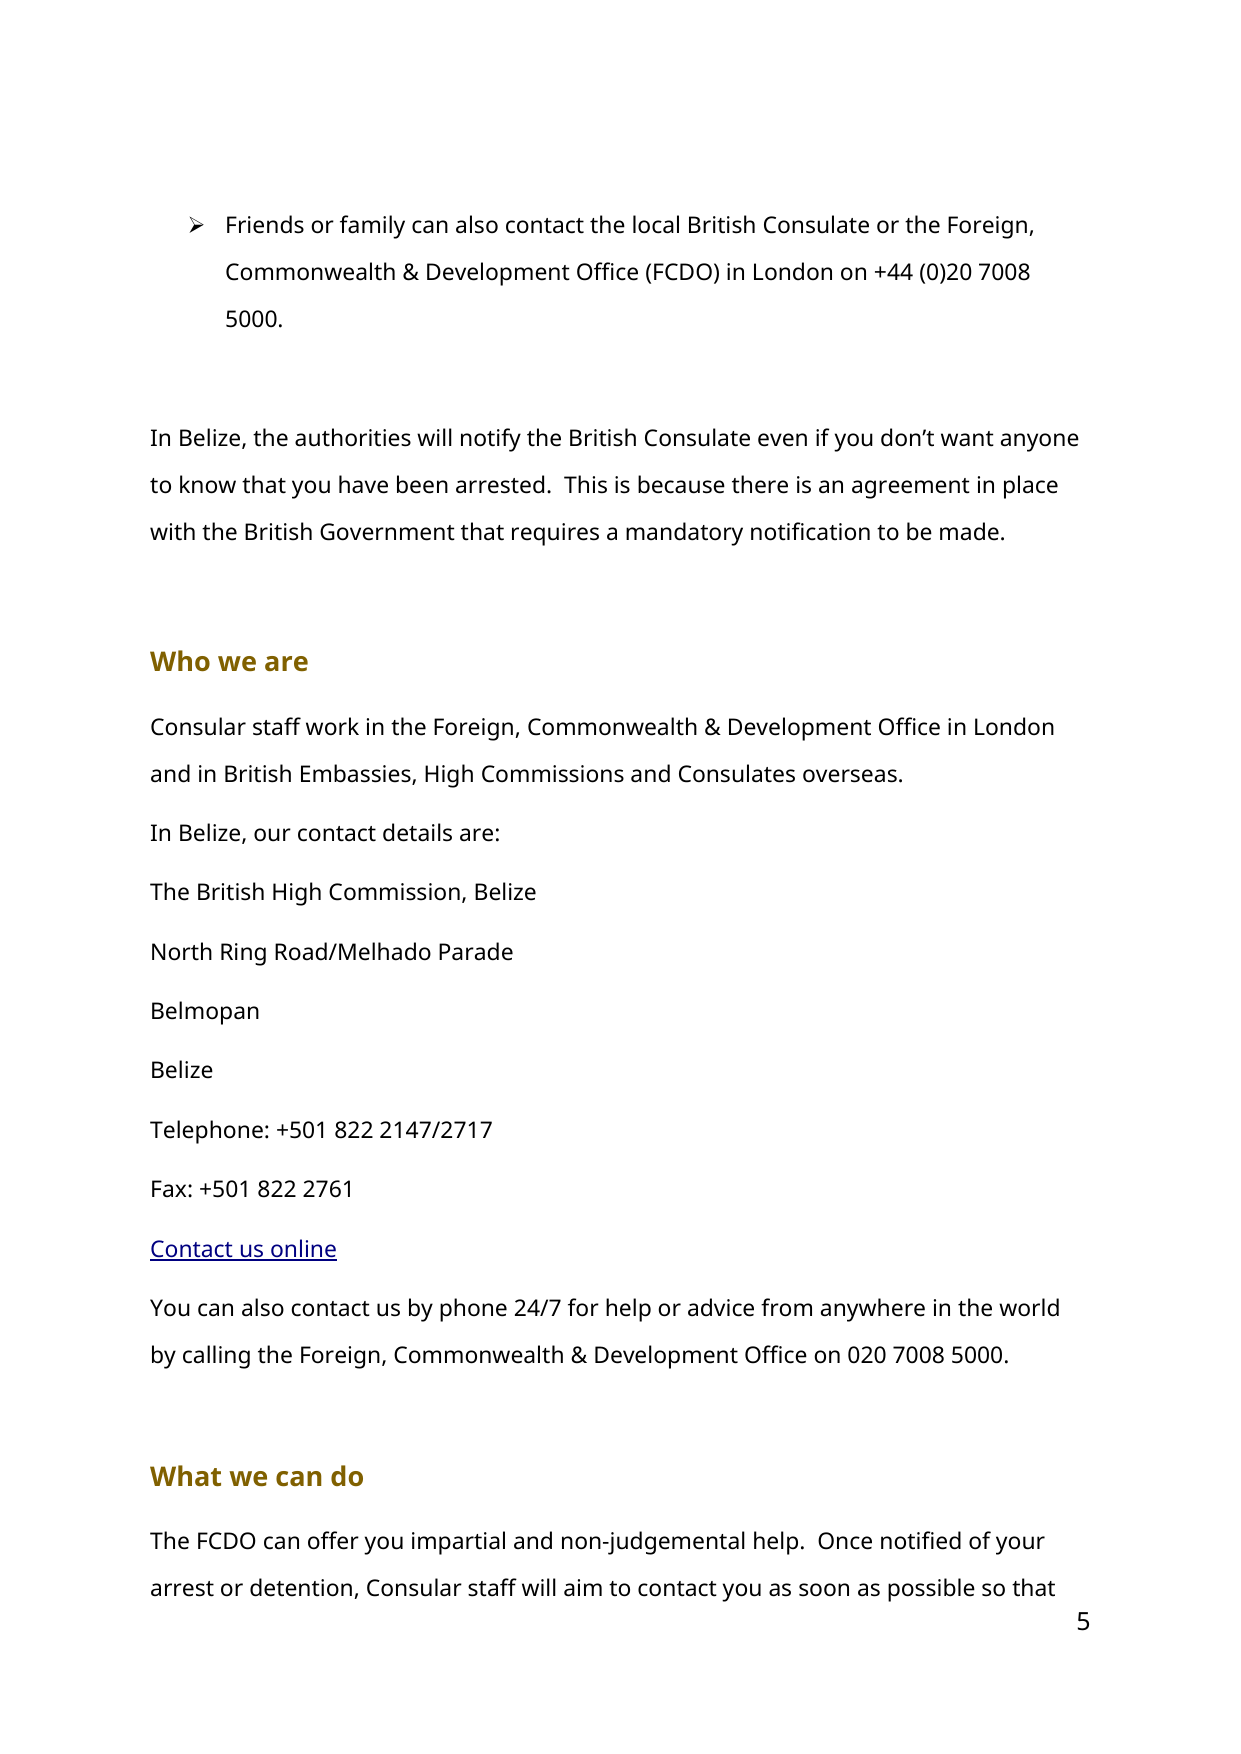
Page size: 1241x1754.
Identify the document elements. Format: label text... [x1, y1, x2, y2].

text The British High Commission, Belize [150, 876, 1090, 907]
text The FCDO can offer you impartial and non-judgemental help. Once notified of your arrest or detention, Consular staff will aim to contact you as soon as possible so that [150, 1525, 1090, 1603]
text Consular staff work in the Foreign, Commonwealth & Development Office in London and in British Embassies, High Commissions and Consulates overseas. [150, 711, 1090, 789]
text In Belize, our contact details are: [150, 817, 1090, 848]
text In Belize, the authorities will notify the British Consulate even if you don’t want anyone to know that you have been arrested. This is because there is an agreement in place with the British Government that requires a mandatory notification to be made. [150, 422, 1090, 547]
text You can also contact us by phone 24/7 for help or advice from anywhere in the world by calling the Foreign, Commonwealth & Development Office on 020 7008 5000. [150, 1292, 1090, 1370]
text Fax: +501 822 2761 [150, 1173, 1090, 1204]
list Friends or family can also contact the local British Consulate or the Foreign, Commonwealth & Development Office (FCDO) in London on +44 (0)20 7008 5000. [187, 209, 1090, 334]
text North Ring Road/Melhado Parade [150, 936, 1090, 967]
text Belmopan [150, 995, 1090, 1026]
text Who we are [150, 643, 1090, 680]
text Belize [150, 1054, 1090, 1086]
text Contact us online [150, 1232, 1090, 1264]
text What we can do [150, 1457, 1090, 1494]
text Telephone: +501 822 2147/2717 [150, 1114, 1090, 1145]
